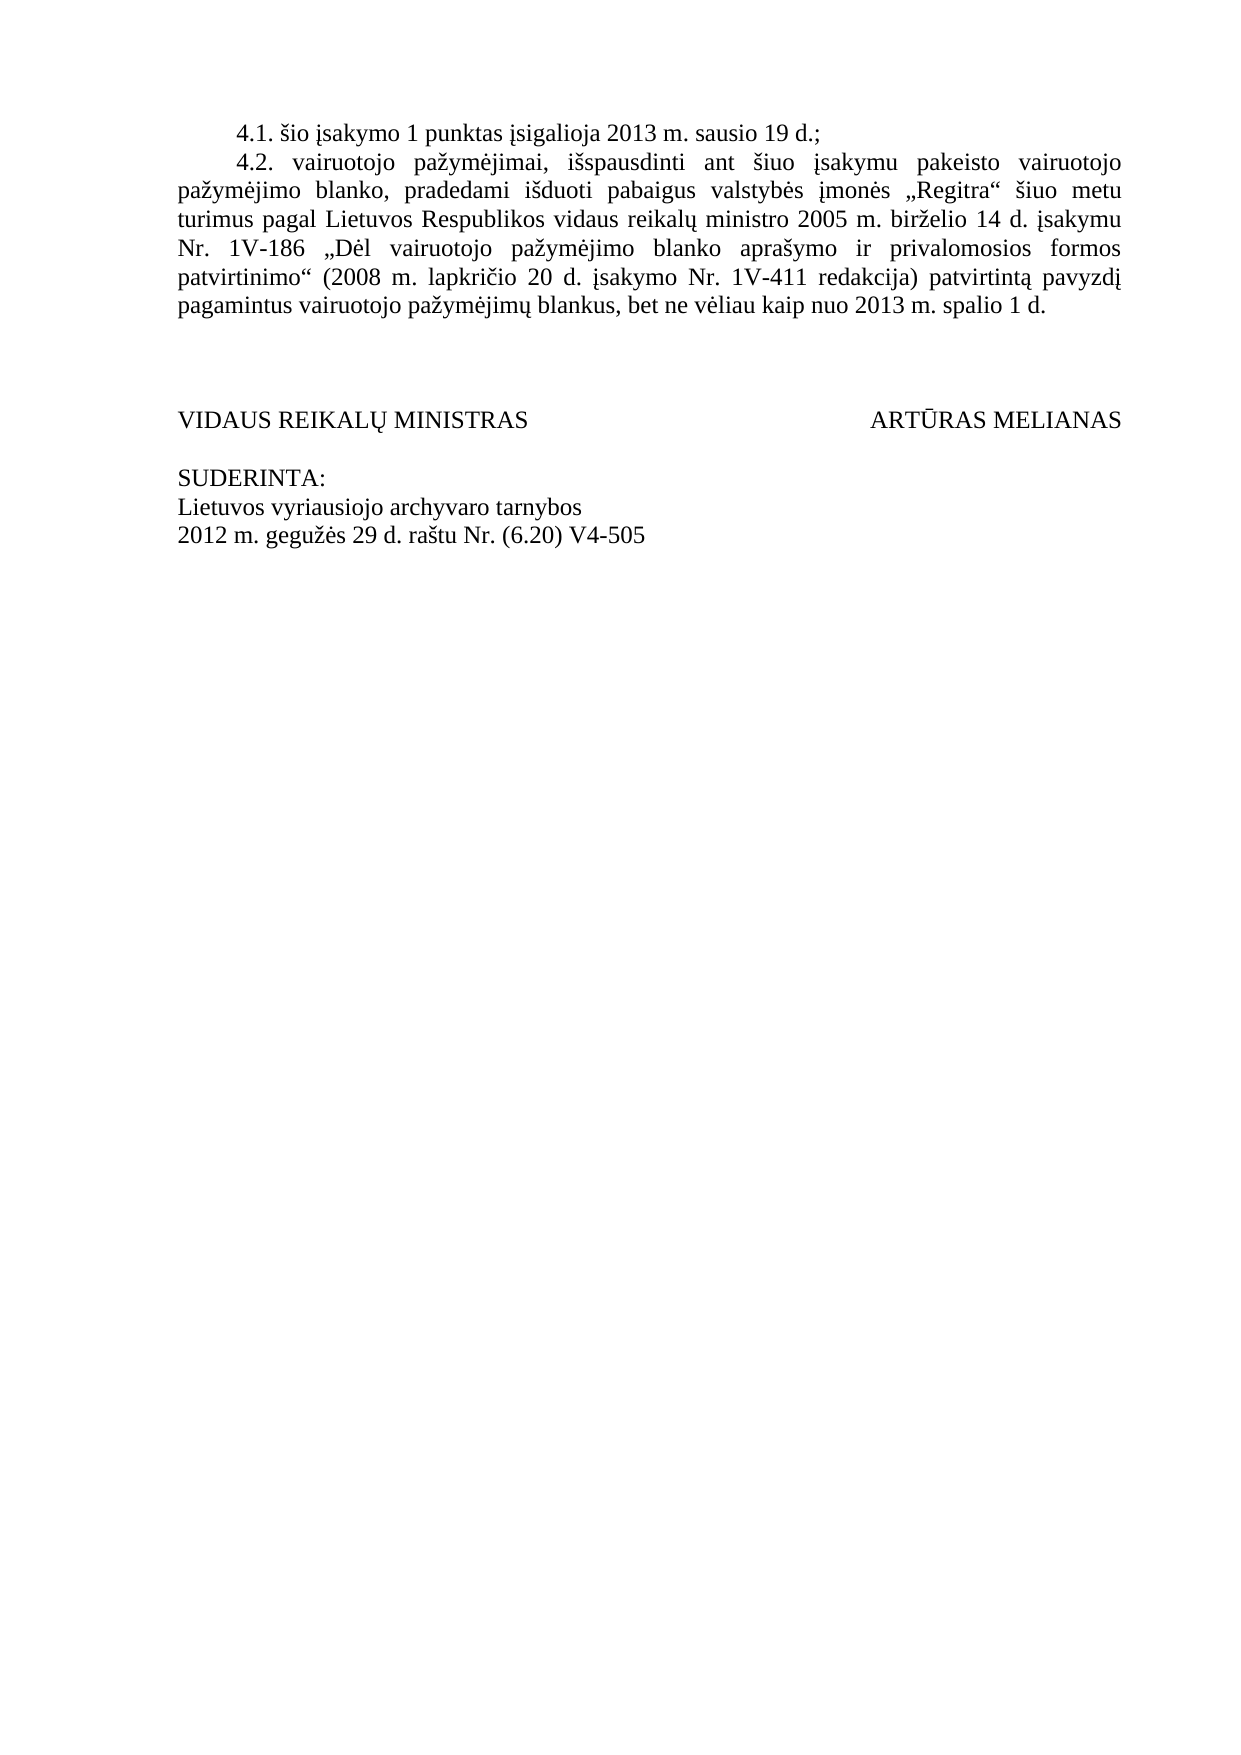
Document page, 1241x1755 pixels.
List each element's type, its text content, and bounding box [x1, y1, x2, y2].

text 4.2. vairuotojo pažymėjimai, išspausdinti ant šiuo įsakymu pakeisto vairuotojo pažymėjimo blanko, pradedami išduoti pabaigus valstybės įmonės „Regitra“ šiuo metu turimus pagal Lietuvos Respublikos vidaus reikalų ministro 2005 m. birželio 14 d. įsakymu Nr. 1V-186 „Dėl vairuotojo pažymėjimo blanko aprašymo ir privalomosios formos patvirtinimo“ (2008 m. lapkričio 20 d. įsakymo Nr. 1V-411 redakcija) patvirtintą pavyzdį pagamintus vairuotojo pažymėjimų blankus, bet ne vėliau kaip nuo 2013 m. spalio 1 d. [177, 147, 1122, 319]
text 2012 m. gegužės 29 d. raštu Nr. (6.20) V4-505 [177, 521, 1122, 549]
text Vidaus reikalų ministras Artūras Melianas [177, 406, 1122, 434]
text SUDERINTA: [177, 463, 1122, 492]
text 4.1. šio įsakymo 1 punktas įsigalioja 2013 m. sausio 19 d.; [177, 118, 1122, 147]
text Lietuvos vyriausiojo archyvaro tarnybos [177, 492, 1122, 521]
